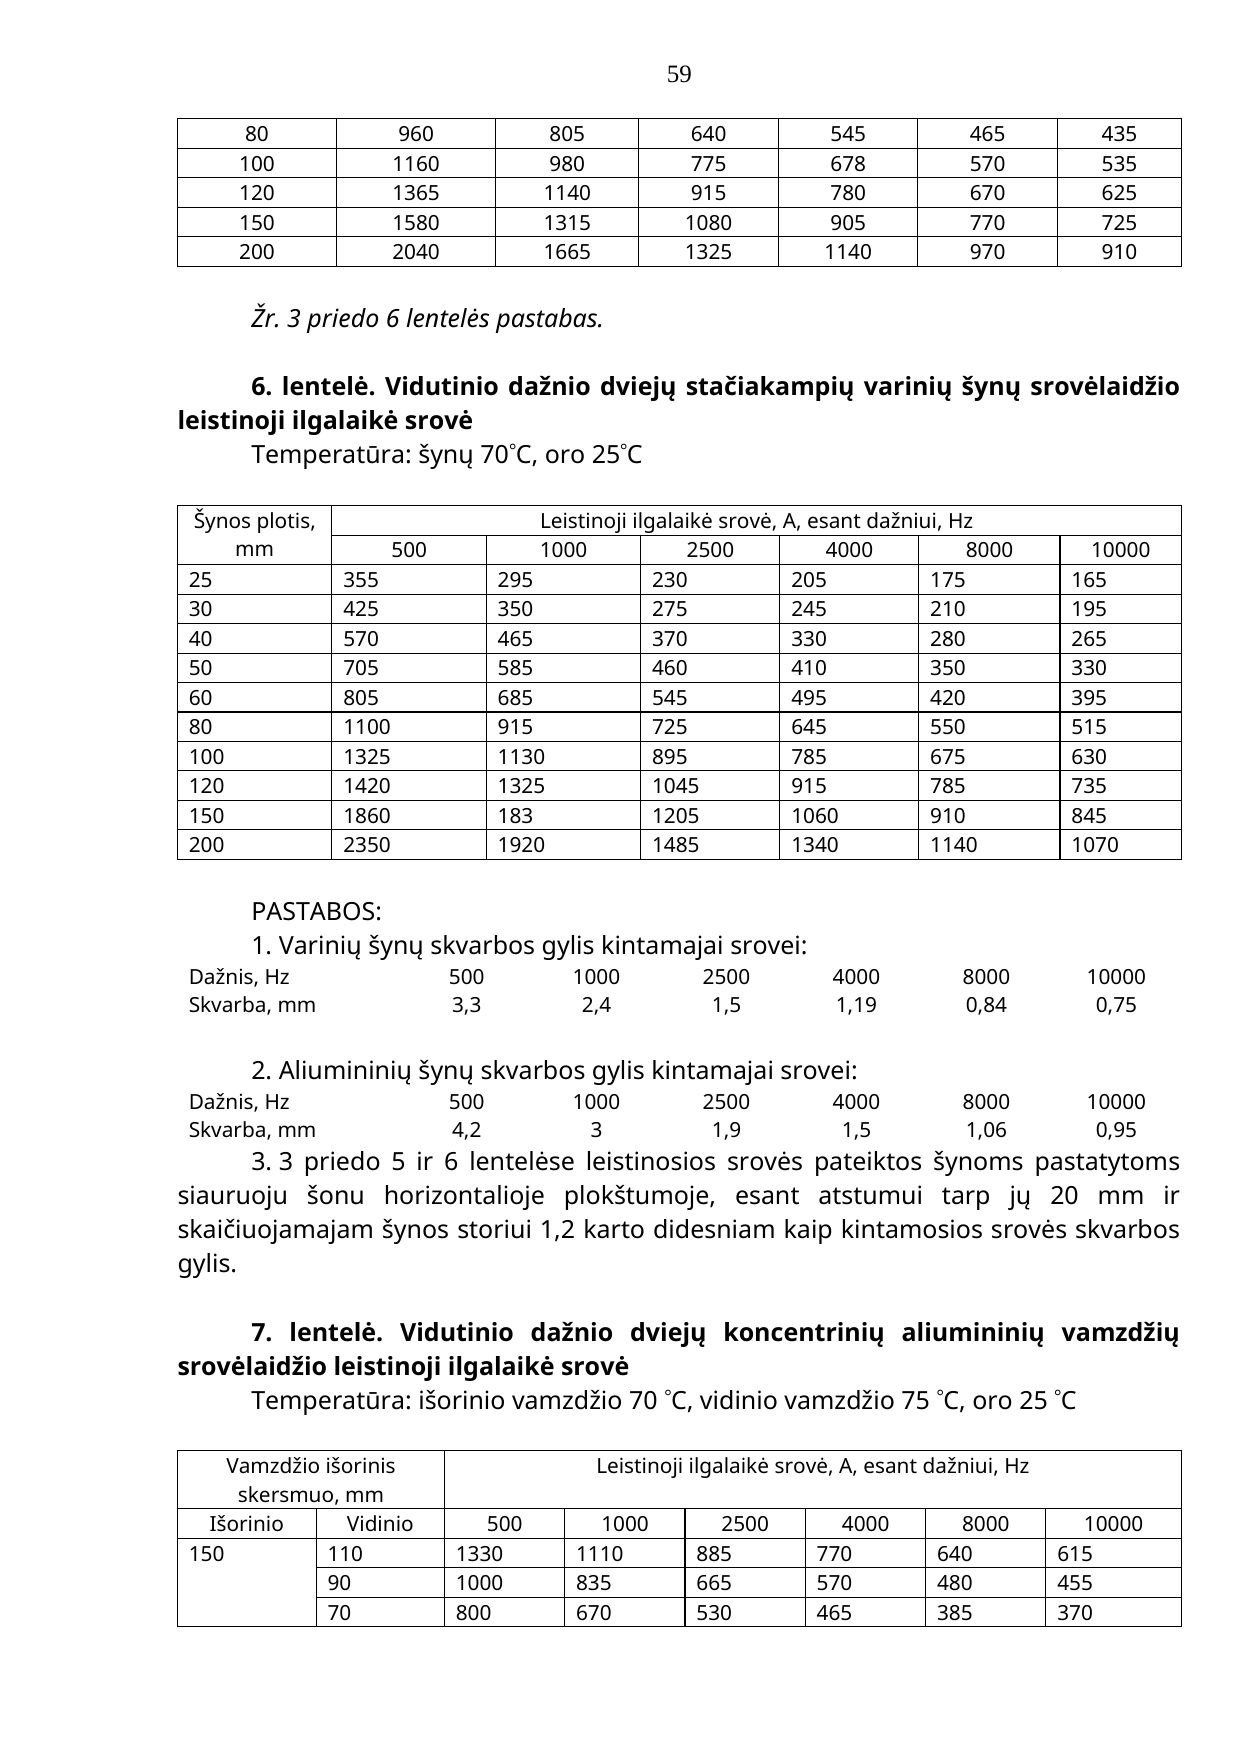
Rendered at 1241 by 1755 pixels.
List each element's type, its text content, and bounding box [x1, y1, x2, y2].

table_cell 455 [1046, 1568, 1181, 1597]
table_cell 2500 [686, 1509, 805, 1538]
table_cell 295 [487, 565, 640, 593]
table_cell 570 [806, 1568, 925, 1597]
table_header 10000 [1051, 1087, 1181, 1115]
table_cell 100 [178, 149, 336, 177]
text 1. Varinių šynų skvarbos gylis kintamajai srovei: [177, 928, 1181, 962]
table_cell 10000 [1061, 536, 1181, 564]
table_cell 535 [1058, 149, 1181, 177]
table_cell 350 [919, 654, 1059, 682]
table_cell 90 [317, 1568, 444, 1597]
table_cell 370 [1046, 1598, 1181, 1626]
table_cell 1000 [565, 1509, 684, 1538]
table_cell 465 [806, 1598, 925, 1626]
table_header 1000 [531, 1087, 661, 1115]
table_cell 570 [918, 149, 1057, 177]
table_cell 585 [487, 654, 640, 682]
table_cell 905 [779, 208, 917, 236]
table_cell 265 [1061, 624, 1181, 652]
table_cell 615 [1046, 1539, 1181, 1567]
table_cell 1000 [445, 1568, 564, 1597]
table_cell 1365 [337, 178, 495, 207]
table_cell 910 [1058, 237, 1181, 266]
table_cell 0,95 [1051, 1115, 1181, 1144]
table_cell 640 [639, 119, 778, 148]
table_cell 1920 [487, 830, 640, 859]
table_cell 435 [1058, 119, 1181, 148]
table_cell 395 [1061, 683, 1181, 711]
table_cell 1060 [780, 801, 918, 829]
table_cell 480 [926, 1568, 1045, 1597]
table_cell 2040 [337, 237, 495, 266]
table_cell 550 [919, 713, 1059, 741]
table_cell 1665 [496, 237, 638, 266]
table_header 8000 [921, 1087, 1051, 1115]
table_header Dažnis, Hz [177, 962, 402, 990]
table_cell 200 [178, 830, 331, 859]
table_cell 1000 [487, 536, 640, 564]
table_cell 460 [641, 654, 779, 682]
table_cell 80 [178, 119, 336, 148]
table_header 4000 [791, 1087, 921, 1115]
table_cell 545 [779, 119, 917, 148]
table_cell 175 [919, 565, 1059, 593]
table_cell 1315 [496, 208, 638, 236]
table_cell 670 [565, 1598, 684, 1626]
table_cell 150 [178, 1539, 316, 1626]
table_cell 910 [919, 801, 1059, 829]
table_cell 200 [178, 237, 336, 266]
table_cell 1330 [445, 1539, 564, 1567]
table_cell 1420 [332, 771, 486, 800]
table_cell 275 [641, 595, 779, 623]
table_cell Išorinio [178, 1509, 316, 1538]
table_cell 895 [641, 742, 779, 770]
table_cell 0,75 [1051, 990, 1181, 1019]
table_cell 183 [487, 801, 640, 829]
table_cell 1100 [332, 713, 486, 741]
table_cell 1140 [779, 237, 917, 266]
table_cell 1325 [332, 742, 486, 770]
table_cell 1325 [487, 771, 640, 800]
table_cell 195 [1061, 595, 1181, 623]
table_cell 40 [178, 624, 331, 652]
table_cell 2500 [641, 536, 779, 564]
text 3. 3 priedo 5 ir 6 lentelėse leistinosios srovės pateiktos šynoms pastatytoms siauruoju šonu horizontalioje plokštumoje, esant atstumui tarp jų 20 mm ir skaičiuojamajam šynos storiui 1,2 karto didesniam kaip kintamosios srovės skvarbos gylis. [177, 1144, 1181, 1280]
text Temperatūra: išorinio vamzdžio 70 °C, vidinio vamzdžio 75 °C, oro 25 °C [177, 1382, 1181, 1416]
table_cell 515 [1061, 713, 1181, 741]
table_cell 80 [178, 713, 331, 741]
table_cell 1,19 [791, 990, 921, 1019]
table_cell 685 [487, 683, 640, 711]
table_header 500 [402, 962, 531, 990]
table_cell 1110 [565, 1539, 684, 1567]
table_cell 800 [445, 1598, 564, 1626]
table_cell 2350 [332, 830, 486, 859]
table_cell 835 [565, 1568, 684, 1597]
table_cell 625 [1058, 178, 1181, 207]
table_cell 1,5 [661, 990, 791, 1019]
table_cell 530 [686, 1598, 805, 1626]
table_cell 1160 [337, 149, 495, 177]
table_cell 775 [639, 149, 778, 177]
table_cell 150 [178, 208, 336, 236]
table_cell 50 [178, 654, 331, 682]
table_cell 70 [317, 1598, 444, 1626]
table_cell 780 [779, 178, 917, 207]
table_header 8000 [921, 962, 1051, 990]
table_cell 420 [919, 683, 1059, 711]
table_cell 205 [780, 565, 918, 593]
table_cell 1205 [641, 801, 779, 829]
table_cell 630 [1061, 742, 1181, 770]
table_cell 725 [641, 713, 779, 741]
table_cell 1080 [639, 208, 778, 236]
table_cell 410 [780, 654, 918, 682]
table_cell 330 [780, 624, 918, 652]
table_cell Skvarba, mm [177, 990, 402, 1019]
table_cell Vidinio [317, 1509, 444, 1538]
table_cell 60 [178, 683, 331, 711]
table_cell 1860 [332, 801, 486, 829]
table_header 500 [402, 1087, 531, 1115]
table_cell 770 [918, 208, 1057, 236]
table_cell 785 [780, 742, 918, 770]
table_cell 725 [1058, 208, 1181, 236]
table_cell 1,06 [921, 1115, 1051, 1144]
table_cell 645 [780, 713, 918, 741]
table_cell 465 [487, 624, 640, 652]
table_cell 1,9 [661, 1115, 791, 1144]
table_cell 1580 [337, 208, 495, 236]
text 7. lentelė. Vidutinio dažnio dviejų koncentrinių aliumininių vamzdžių srovėlaidžio leistinoji ilgalaikė srovė [177, 1314, 1181, 1382]
table_cell 4000 [780, 536, 918, 564]
table_cell 805 [496, 119, 638, 148]
table_cell 1070 [1061, 830, 1181, 859]
table_cell 330 [1061, 654, 1181, 682]
table_cell 1485 [641, 830, 779, 859]
table_cell 245 [780, 595, 918, 623]
table_cell 640 [926, 1539, 1045, 1567]
text 2. Aliumininių šynų skvarbos gylis kintamajai srovei: [177, 1053, 1181, 1087]
table_cell 675 [919, 742, 1059, 770]
table_header 1000 [531, 962, 661, 990]
table_cell 915 [639, 178, 778, 207]
table_header 4000 [791, 962, 921, 990]
table_cell 1130 [487, 742, 640, 770]
table_cell 230 [641, 565, 779, 593]
table_cell 8000 [926, 1509, 1045, 1538]
table_cell 570 [332, 624, 486, 652]
table_cell 3,3 [402, 990, 531, 1019]
table_cell 545 [641, 683, 779, 711]
table_cell 770 [806, 1539, 925, 1567]
table_cell 665 [686, 1568, 805, 1597]
table_cell 120 [178, 771, 331, 800]
table_cell 120 [178, 178, 336, 207]
text PASTABOS: [177, 894, 1181, 928]
table_cell 980 [496, 149, 638, 177]
table_cell Skvarba, mm [177, 1115, 402, 1144]
table_cell 30 [178, 595, 331, 623]
table_cell 1140 [496, 178, 638, 207]
table_cell 465 [918, 119, 1057, 148]
text Žr. 3 priedo 6 lentelės pastabas. [177, 301, 1181, 335]
table_cell 150 [178, 801, 331, 829]
table_cell 1045 [641, 771, 779, 800]
table_cell 110 [317, 1539, 444, 1567]
table_cell 0,84 [921, 990, 1051, 1019]
table_cell 1325 [639, 237, 778, 266]
table_cell 970 [918, 237, 1057, 266]
table_cell 705 [332, 654, 486, 682]
table_cell 1,5 [791, 1115, 921, 1144]
table_cell 960 [337, 119, 495, 148]
table_cell 495 [780, 683, 918, 711]
table_cell 10000 [1046, 1509, 1181, 1538]
table_cell 370 [641, 624, 779, 652]
text Temperatūra: šynų 70°C, oro 25°C [177, 437, 1181, 471]
table_cell 500 [445, 1509, 564, 1538]
table_cell 4000 [806, 1509, 925, 1538]
table_cell 915 [487, 713, 640, 741]
table_header 2500 [661, 1087, 791, 1115]
table_cell 4,2 [402, 1115, 531, 1144]
table_cell 805 [332, 683, 486, 711]
table_cell 425 [332, 595, 486, 623]
table_header Šynos plotis, mm [178, 506, 331, 564]
table_header 2500 [661, 962, 791, 990]
table_cell 670 [918, 178, 1057, 207]
table_header 10000 [1051, 962, 1181, 990]
table_header Vamzdžio išorinis skersmuo, mm [178, 1451, 444, 1508]
table_header Leistinoji ilgalaikė srovė, A, esant dažniui, Hz [332, 506, 1181, 534]
table_cell 165 [1061, 565, 1181, 593]
table_cell 885 [686, 1539, 805, 1567]
table_cell 280 [919, 624, 1059, 652]
table_cell 785 [919, 771, 1059, 800]
table_cell 915 [780, 771, 918, 800]
table_cell 845 [1061, 801, 1181, 829]
table_cell 210 [919, 595, 1059, 623]
table_cell 1340 [780, 830, 918, 859]
table_cell 500 [332, 536, 486, 564]
table_cell 8000 [919, 536, 1059, 564]
table_header Dažnis, Hz [177, 1087, 402, 1115]
table_cell 350 [487, 595, 640, 623]
table_cell 2,4 [531, 990, 661, 1019]
table_cell 1140 [919, 830, 1059, 859]
table_cell 735 [1061, 771, 1181, 800]
table_header Leistinoji ilgalaikė srovė, A, esant dažniui, Hz [445, 1451, 1181, 1508]
table_cell 100 [178, 742, 331, 770]
text 6. lentelė. Vidutinio dažnio dviejų stačiakampių varinių šynų srovėlaidžio leistinoji ilgalaikė srovė [177, 369, 1181, 437]
table_cell 385 [926, 1598, 1045, 1626]
table_cell 3 [531, 1115, 661, 1144]
table_cell 355 [332, 565, 486, 593]
table_cell 25 [178, 565, 331, 593]
table_cell 678 [779, 149, 917, 177]
